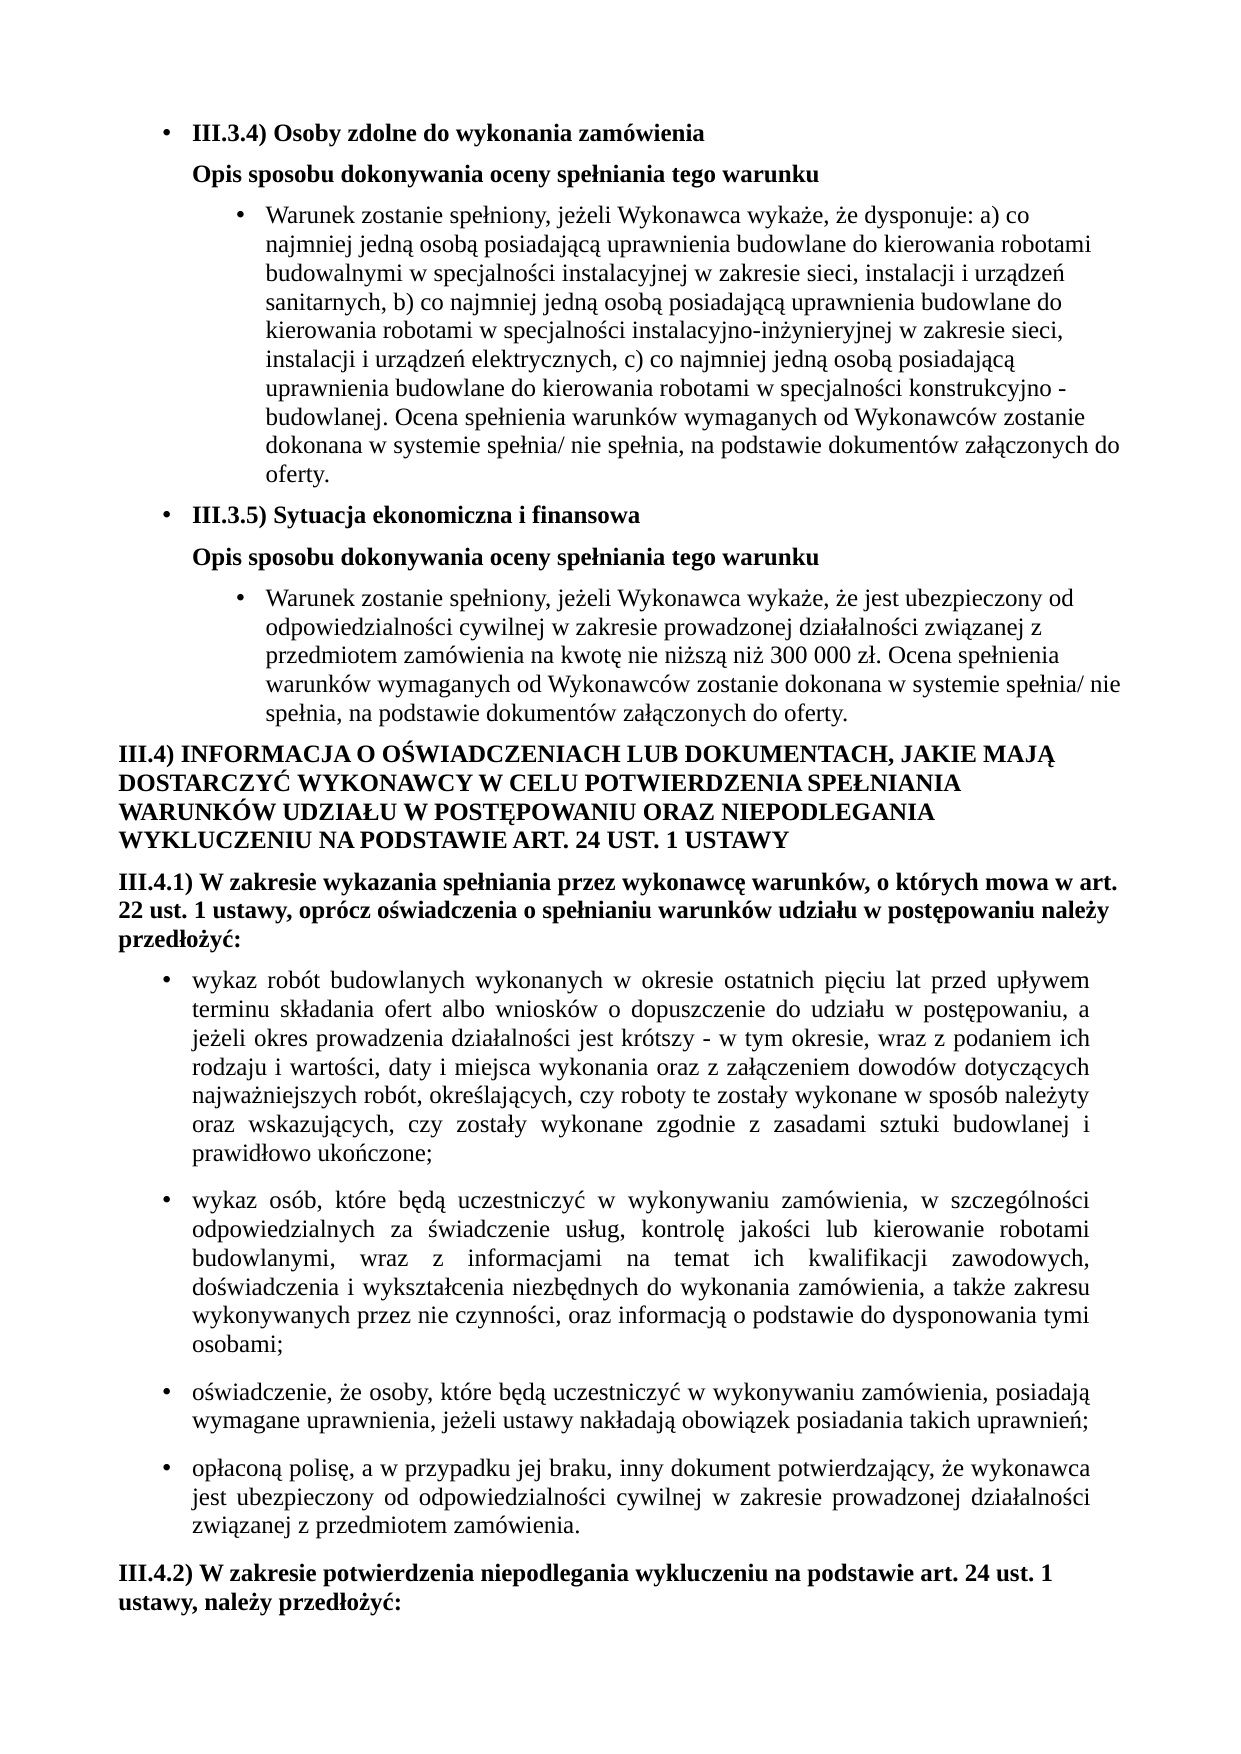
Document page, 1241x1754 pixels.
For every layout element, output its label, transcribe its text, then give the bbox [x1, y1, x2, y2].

list Warunek zostanie spełniony, jeżeli Wykonawca wykaże, że dysponuje: a) co najmniej jedną osobą posiadającą uprawnienia budowlane do kierowania robotami budowalnymi w specjalności instalacyjnej w zakresie sieci, instalacji i urządzeń sanitarnych, b) co najmniej jedną osobą posiadającą uprawnienia budowlane do kierowania robotami w specjalności instalacyjno-inżynieryjnej w zakresie sieci, instalacji i urządzeń elektrycznych, c) co najmniej jedną osobą posiadającą uprawnienia budowlane do kierowania robotami w specjalności konstrukcyjno - budowlanej. Ocena spełnienia warunków wymaganych od Wykonawców zostanie dokonana w systemie spełnia/ nie spełnia, na podstawie dokumentów załączonych do oferty. [236, 201, 1122, 488]
list wykaz robót budowlanych wykonanych w okresie ostatnich pięciu lat przed upływem terminu składania ofert albo wniosków o dopuszczenie do udziału w postępowaniu, a jeżeli okres prowadzenia działalności jest krótszy - w tym okresie, wraz z podaniem ich rodzaju i wartości, daty i miejsca wykonania oraz z załączeniem dowodów dotyczących najważniejszych robót, określających, czy roboty te zostały wykonane w sposób należyty oraz wskazujących, czy zostały wykonane zgodnie z zasadami sztuki budowlanej i prawidłowo ukończone; [162, 966, 1091, 1167]
text III.4.2) W zakresie potwierdzenia niepodlegania wykluczeniu na podstawie art. 24 ust. 1 ustawy, należy przedłożyć: [118, 1558, 1122, 1616]
text III.4) INFORMACJA O OŚWIADCZENIACH LUB DOKUMENTACH, JAKIE MAJĄ DOSTARCZYĆ WYKONAWCY W CELU POTWIERDZENIA SPEŁNIANIA WARUNKÓW UDZIAŁU W POSTĘPOWANIU ORAZ NIEPODLEGANIA WYKLUCZENIU NA PODSTAWIE ART. 24 UST. 1 USTAWY [118, 739, 1122, 854]
list oświadczenie, że osoby, które będą uczestniczyć w wykonywaniu zamówienia, posiadają wymagane uprawnienia, jeżeli ustawy nakładają obowiązek posiadania takich uprawnień; [162, 1377, 1091, 1434]
list opłaconą polisę, a w przypadku jej braku, inny dokument potwierdzający, że wykonawca jest ubezpieczony od odpowiedzialności cywilnej w zakresie prowadzonej działalności związanej z przedmiotem zamówienia. [162, 1453, 1091, 1539]
list Opis sposobu dokonywania oceny spełniania tego warunku [162, 159, 1122, 188]
list Warunek zostanie spełniony, jeżeli Wykonawca wykaże, że jest ubezpieczony od odpowiedzialności cywilnej w zakresie prowadzonej działalności związanej z przedmiotem zamówienia na kwotę nie niższą niż 300 000 zł. Ocena spełnienia warunków wymaganych od Wykonawców zostanie dokonana w systemie spełnia/ nie spełnia, na podstawie dokumentów załączonych do oferty. [236, 583, 1122, 727]
text III.4.1) W zakresie wykazania spełniania przez wykonawcę warunków, o których mowa w art. 22 ust. 1 ustawy, oprócz oświadczenia o spełnianiu warunków udziału w postępowaniu należy przedłożyć: [118, 867, 1122, 953]
list Opis sposobu dokonywania oceny spełniania tego warunku [162, 542, 1122, 571]
list III.3.5) Sytuacja ekonomiczna i finansowa [162, 501, 1122, 529]
list III.3.4) Osoby zdolne do wykonania zamówienia [162, 118, 1122, 147]
list wykaz osób, które będą uczestniczyć w wykonywaniu zamówienia, w szczególności odpowiedzialnych za świadczenie usług, kontrolę jakości lub kierowanie robotami budowlanymi, wraz z informacjami na temat ich kwalifikacji zawodowych, doświadczenia i wykształcenia niezbędnych do wykonania zamówienia, a także zakresu wykonywanych przez nie czynności, oraz informacją o podstawie do dysponowania tymi osobami; [162, 1186, 1091, 1358]
